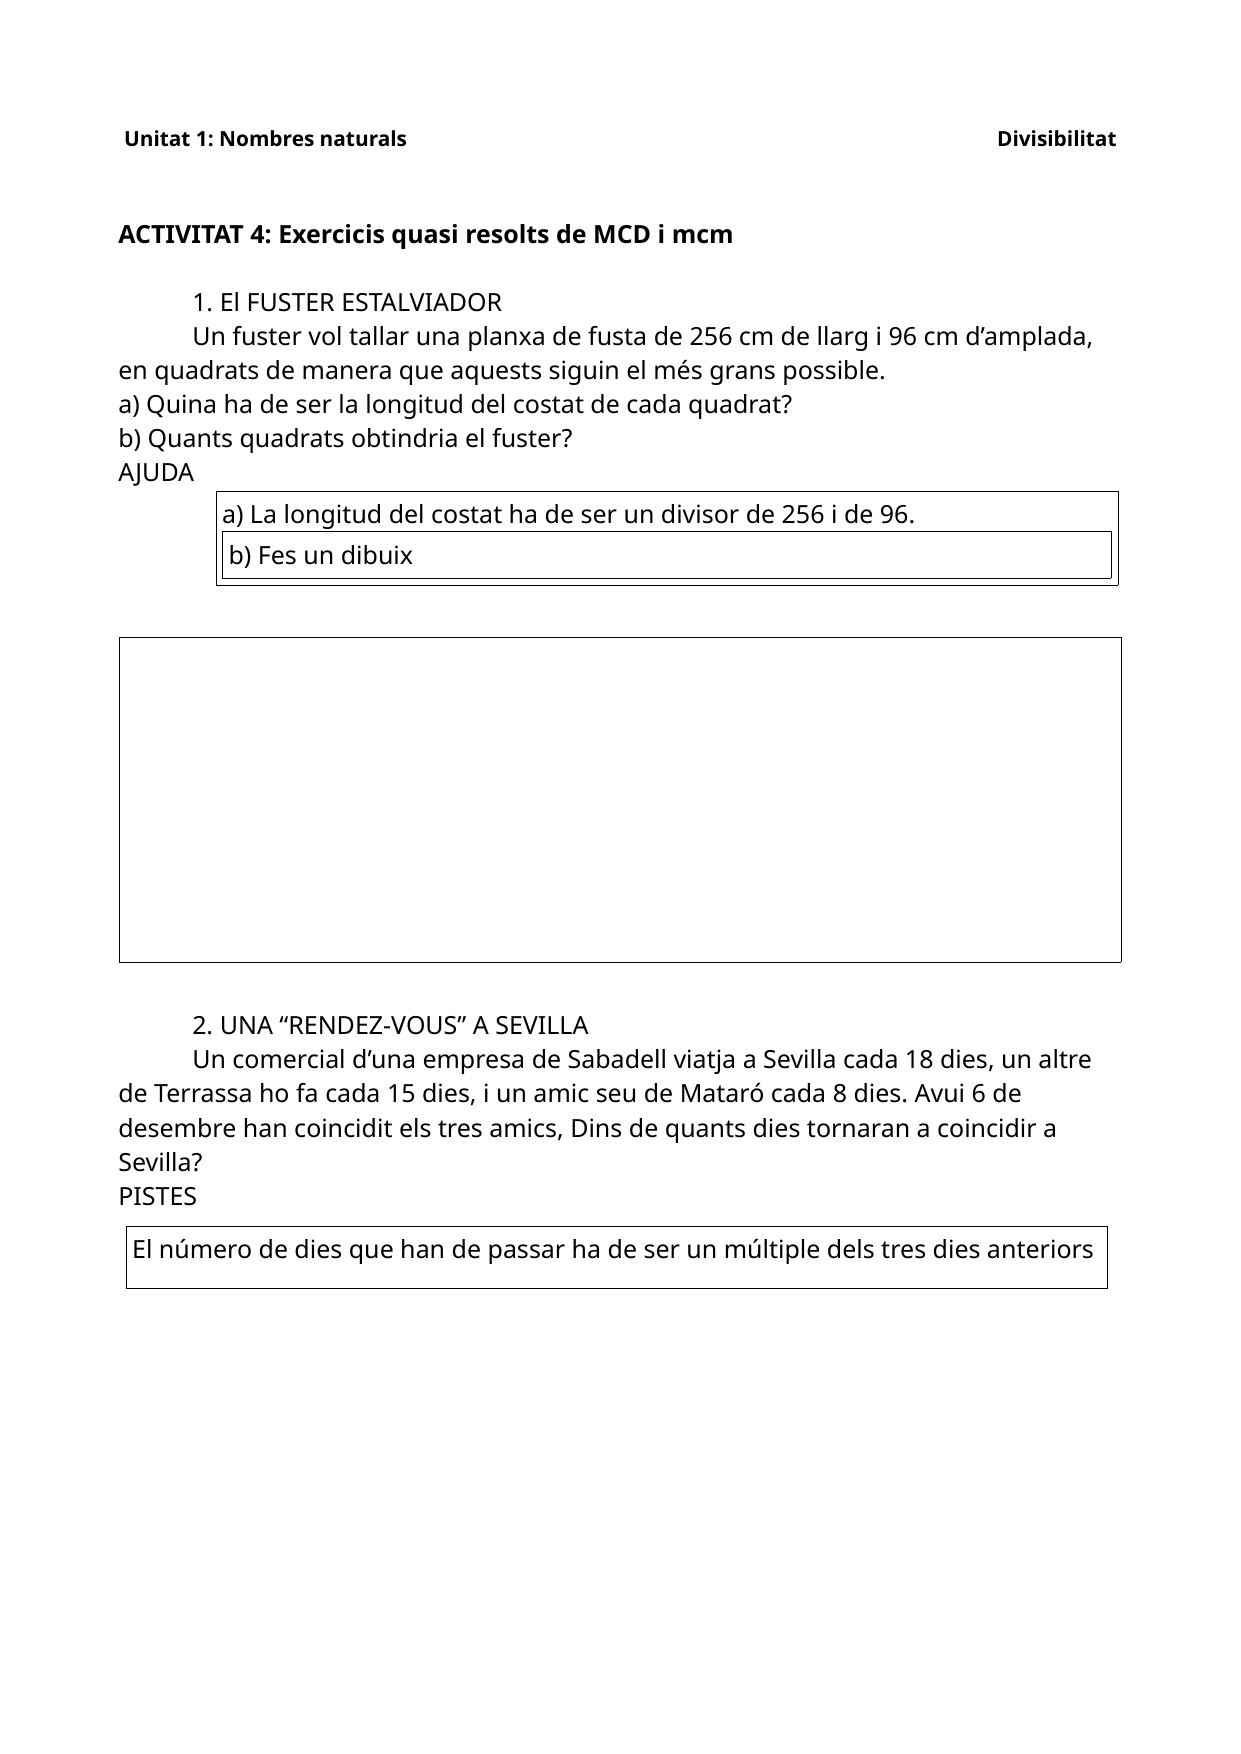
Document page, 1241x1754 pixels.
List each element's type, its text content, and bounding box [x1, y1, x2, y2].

text PISTES [118, 1178, 1122, 1212]
text a) La longitud del costat ha de ser un divisor de 256 i de 96. [222, 497, 1111, 531]
text Un fuster vol tallar una planxa de fusta de 256 cm de llarg i 96 cm d’amplada, en quadrats de manera que aquests siguin el més grans possible. [118, 318, 1122, 387]
text El número de dies que han de passar ha de ser un múltiple dels tres dies anteriors [132, 1232, 1101, 1266]
text Un comercial d’una empresa de Sabadell viatja a Sevilla cada 18 dies, un altre de Terrassa ho fa cada 15 dies, i un amic seu de Mataró cada 8 dies. Avui 6 de desembre han coincidit els tres amics, Dins de quants dies tornaran a coincidir a Sevilla? [118, 1042, 1122, 1178]
text 1. El FUSTER ESTALVIADOR [118, 284, 1122, 318]
text b) Fes un dibuix [223, 532, 1111, 578]
text a) Quina ha de ser la longitud del costat de cada quadrat? [118, 387, 1122, 421]
text ACTIVITAT 4: Exercicis quasi resolts de MCD i mcm [118, 216, 1122, 250]
text AJUDA [118, 455, 1122, 489]
text b) Quants quadrats obtindria el fuster? [118, 421, 1122, 455]
text 2. UNA “RENDEZ-VOUS” A SEVILLA [118, 1008, 1122, 1042]
